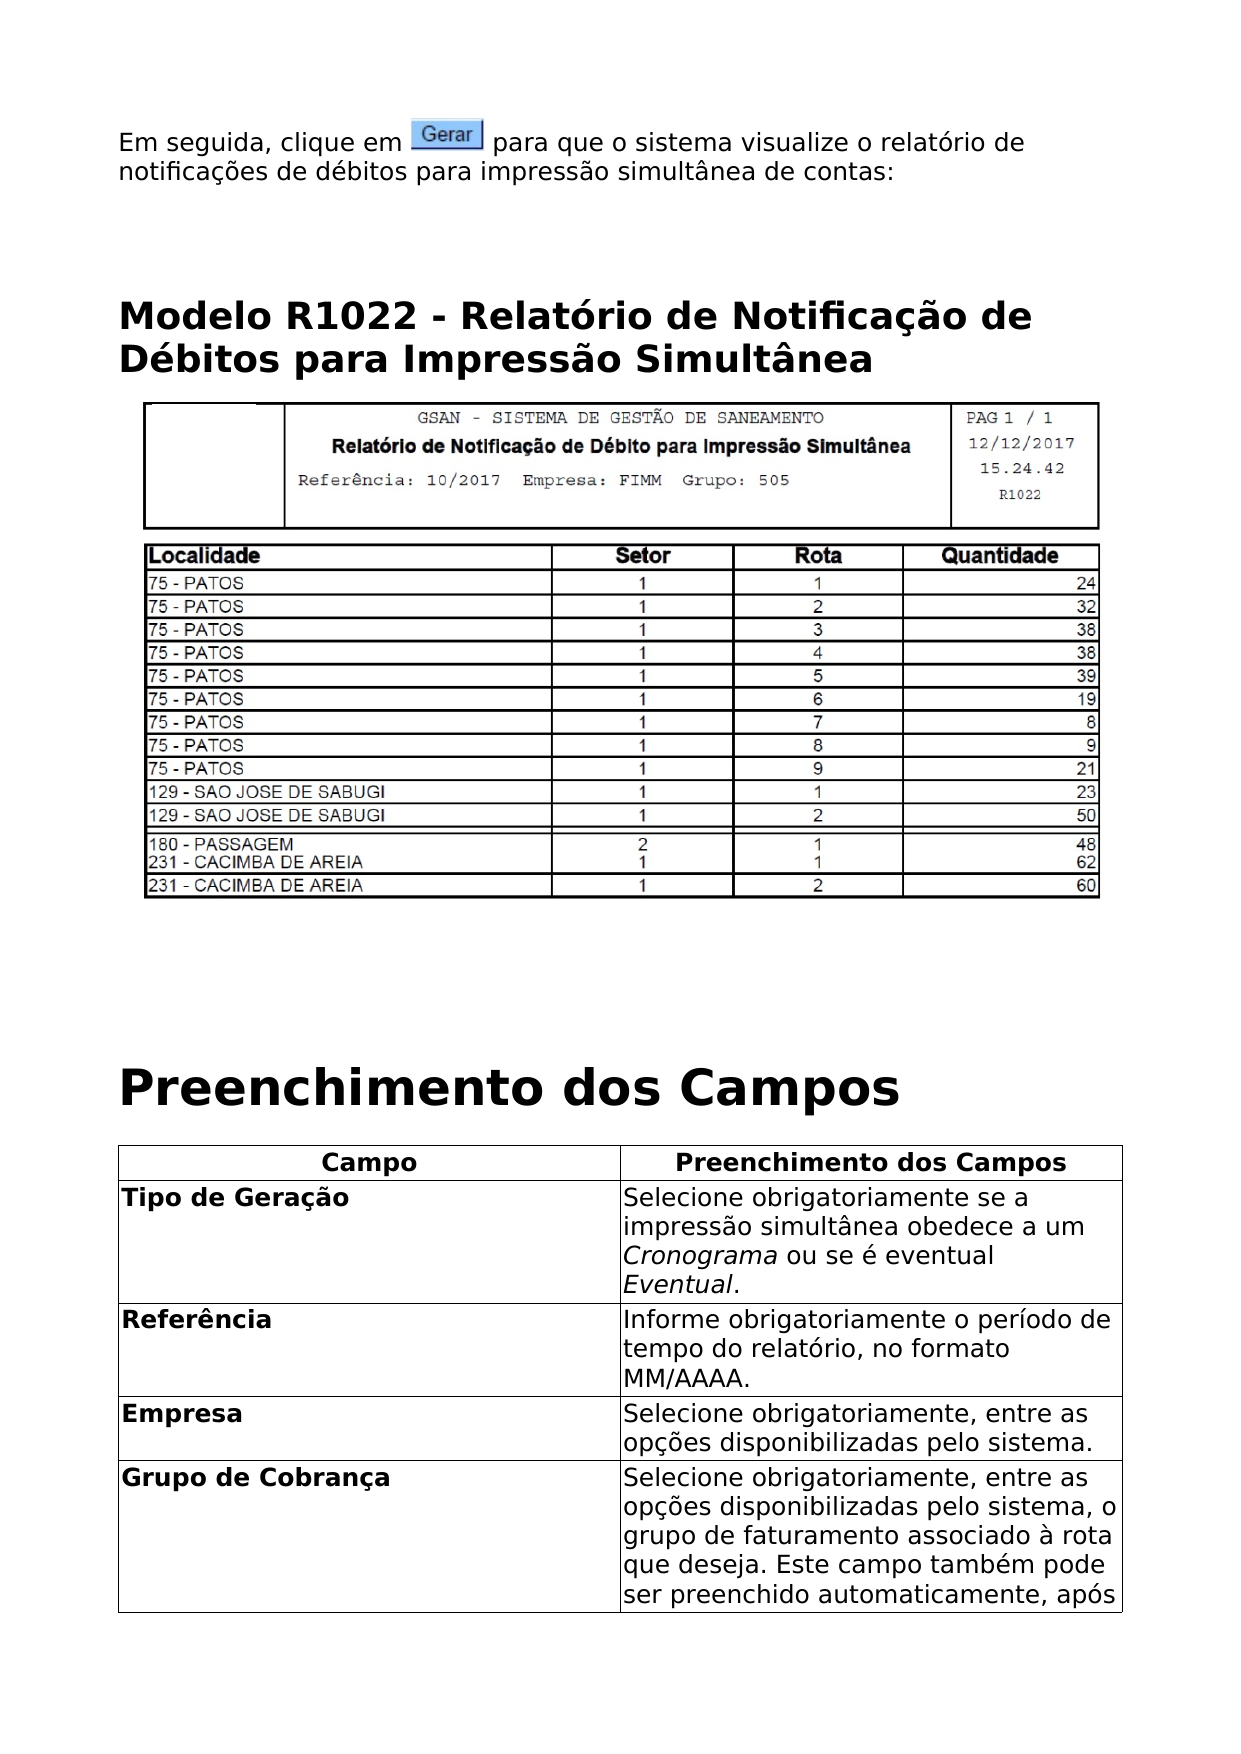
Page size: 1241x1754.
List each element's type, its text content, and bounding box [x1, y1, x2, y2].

table_cell Selecione obrigatoriamente, entre as opções disponibilizadas pelo sistema. [621, 1397, 1122, 1460]
table_cell Referência [119, 1304, 620, 1396]
table_header Preenchimento dos Campos [621, 1146, 1122, 1180]
table_cell Tipo de Geração [119, 1181, 620, 1302]
table_header Campo [119, 1146, 620, 1180]
table_cell Empresa [119, 1397, 620, 1460]
picture [118, 394, 1123, 922]
picture [410, 118, 485, 151]
text Em seguida, clique em para que o sistema visualize o relatório de notificações de débitos para impressão simultânea de contas: [118, 118, 1122, 186]
table_cell Selecione obrigatoriamente, entre as opções disponibilizadas pelo sistema, o grupo de faturamento associado à rota que deseja. Este campo também pode ser preenchido automaticamente, após [621, 1461, 1122, 1612]
table_cell Selecione obrigatoriamente se a impressão simultânea obedece a um Cronograma ou se é eventual Eventual. [621, 1181, 1122, 1302]
subtitle Modelo R1022 - Relatório de Notificação de Débitos para Impressão Simultânea [118, 294, 1122, 382]
subtitle Preenchimento dos Campos [118, 1059, 1122, 1117]
table_cell Grupo de Cobrança [119, 1461, 620, 1612]
table_cell Informe obrigatoriamente o período de tempo do relatório, no formato MM/AAAA. [621, 1304, 1122, 1396]
